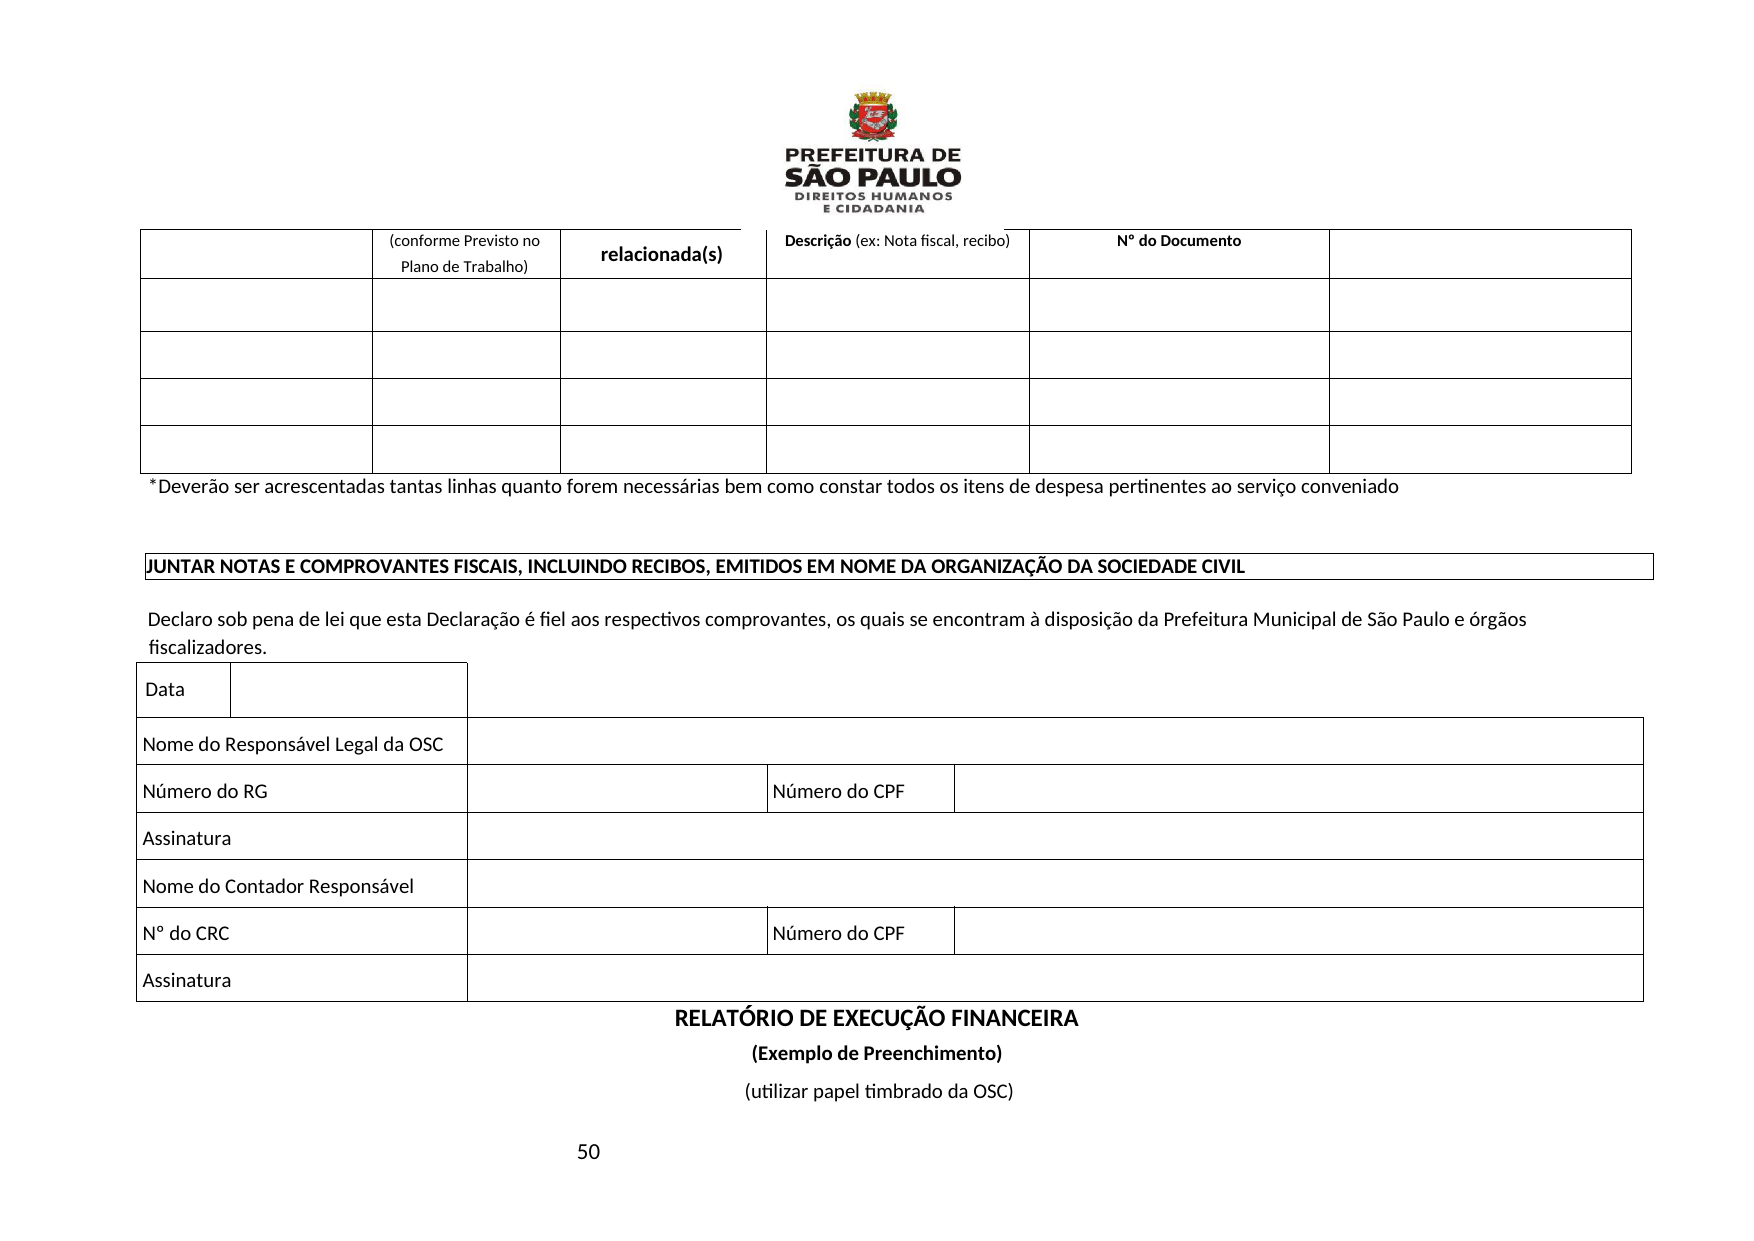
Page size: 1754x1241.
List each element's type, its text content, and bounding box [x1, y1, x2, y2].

table_cell [1030, 279, 1329, 331]
table_cell [141, 379, 372, 425]
table_cell [1330, 426, 1631, 473]
table_cell [1030, 332, 1329, 378]
table_cell [468, 813, 1643, 859]
table_cell [468, 860, 1643, 906]
table_cell [468, 765, 767, 812]
table_cell Nº do Documento [1030, 230, 1329, 277]
table_cell (conforme Previsto no Plano de Trabalho) [373, 230, 560, 277]
table_cell Número do CPF [768, 908, 954, 954]
table_cell Número do CPF [768, 765, 954, 812]
table_cell [561, 279, 766, 331]
table_cell Nome do Responsável Legal da OSC [137, 718, 467, 764]
table_header [467, 662, 1643, 717]
table_cell Assinatura [137, 813, 467, 859]
table_cell [373, 379, 560, 425]
table_cell [1030, 426, 1329, 473]
text *Deverão ser acrescentadas tantas linhas quanto forem necessárias bem como constar todos os itens de despesa pertinentes ao serviço conveniado [148, 474, 1652, 499]
table_cell [561, 379, 766, 425]
table_cell [1330, 279, 1631, 331]
table_cell [468, 908, 767, 954]
table_cell [373, 426, 560, 473]
table_cell [767, 379, 1029, 425]
table_cell relacionada(s) [561, 230, 766, 277]
table_header Data [137, 663, 230, 717]
table_cell [141, 332, 372, 378]
text Declaro sob pena de lei que esta Declaração é fiel aos respectivos comprovantes, os quais se encontram à disposição da Prefeitura Municipal de São Paulo e órgãos fiscalizadores. [148, 606, 1652, 659]
table_header [231, 663, 467, 717]
table_cell [767, 279, 1029, 331]
table_cell [1330, 332, 1631, 378]
table_cell [141, 426, 372, 473]
table_cell Nº do CRC [137, 908, 467, 954]
table_cell [561, 332, 766, 378]
table_cell [468, 955, 1643, 1001]
text (utilizar papel timbrado da OSC) [112, 1078, 1014, 1104]
table_cell Assinatura [137, 955, 467, 1001]
table_cell [141, 279, 372, 331]
table_cell Descrição (ex: Nota fiscal, recibo) [767, 230, 1029, 277]
table_cell [141, 230, 372, 277]
table_cell Nome do Contador Responsável [137, 860, 467, 906]
text (Exemplo de Preenchimento) [112, 1041, 1003, 1066]
table_cell [767, 332, 1029, 378]
table_cell [955, 765, 1643, 812]
table_cell [1030, 379, 1329, 425]
table_cell [1330, 379, 1631, 425]
table_cell [373, 332, 560, 378]
table_cell [468, 718, 1643, 764]
table_cell [955, 908, 1643, 954]
table_cell Número do RG [137, 765, 467, 812]
table_cell [373, 279, 560, 331]
subtitle RELATÓRIO DE EXECUÇÃO FINANCEIRA [112, 1002, 1079, 1032]
table_cell [767, 426, 1029, 473]
table_cell [1330, 230, 1631, 277]
table_cell [561, 426, 766, 473]
text JUNTAR NOTAS E COMPROVANTES FISCAIS, INCLUINDO RECIBOS, EMITIDOS EM NOME DA ORGANIZAÇÃO DA SOCIEDADE CIVIL [146, 554, 1653, 579]
picture [740, 73, 1005, 230]
